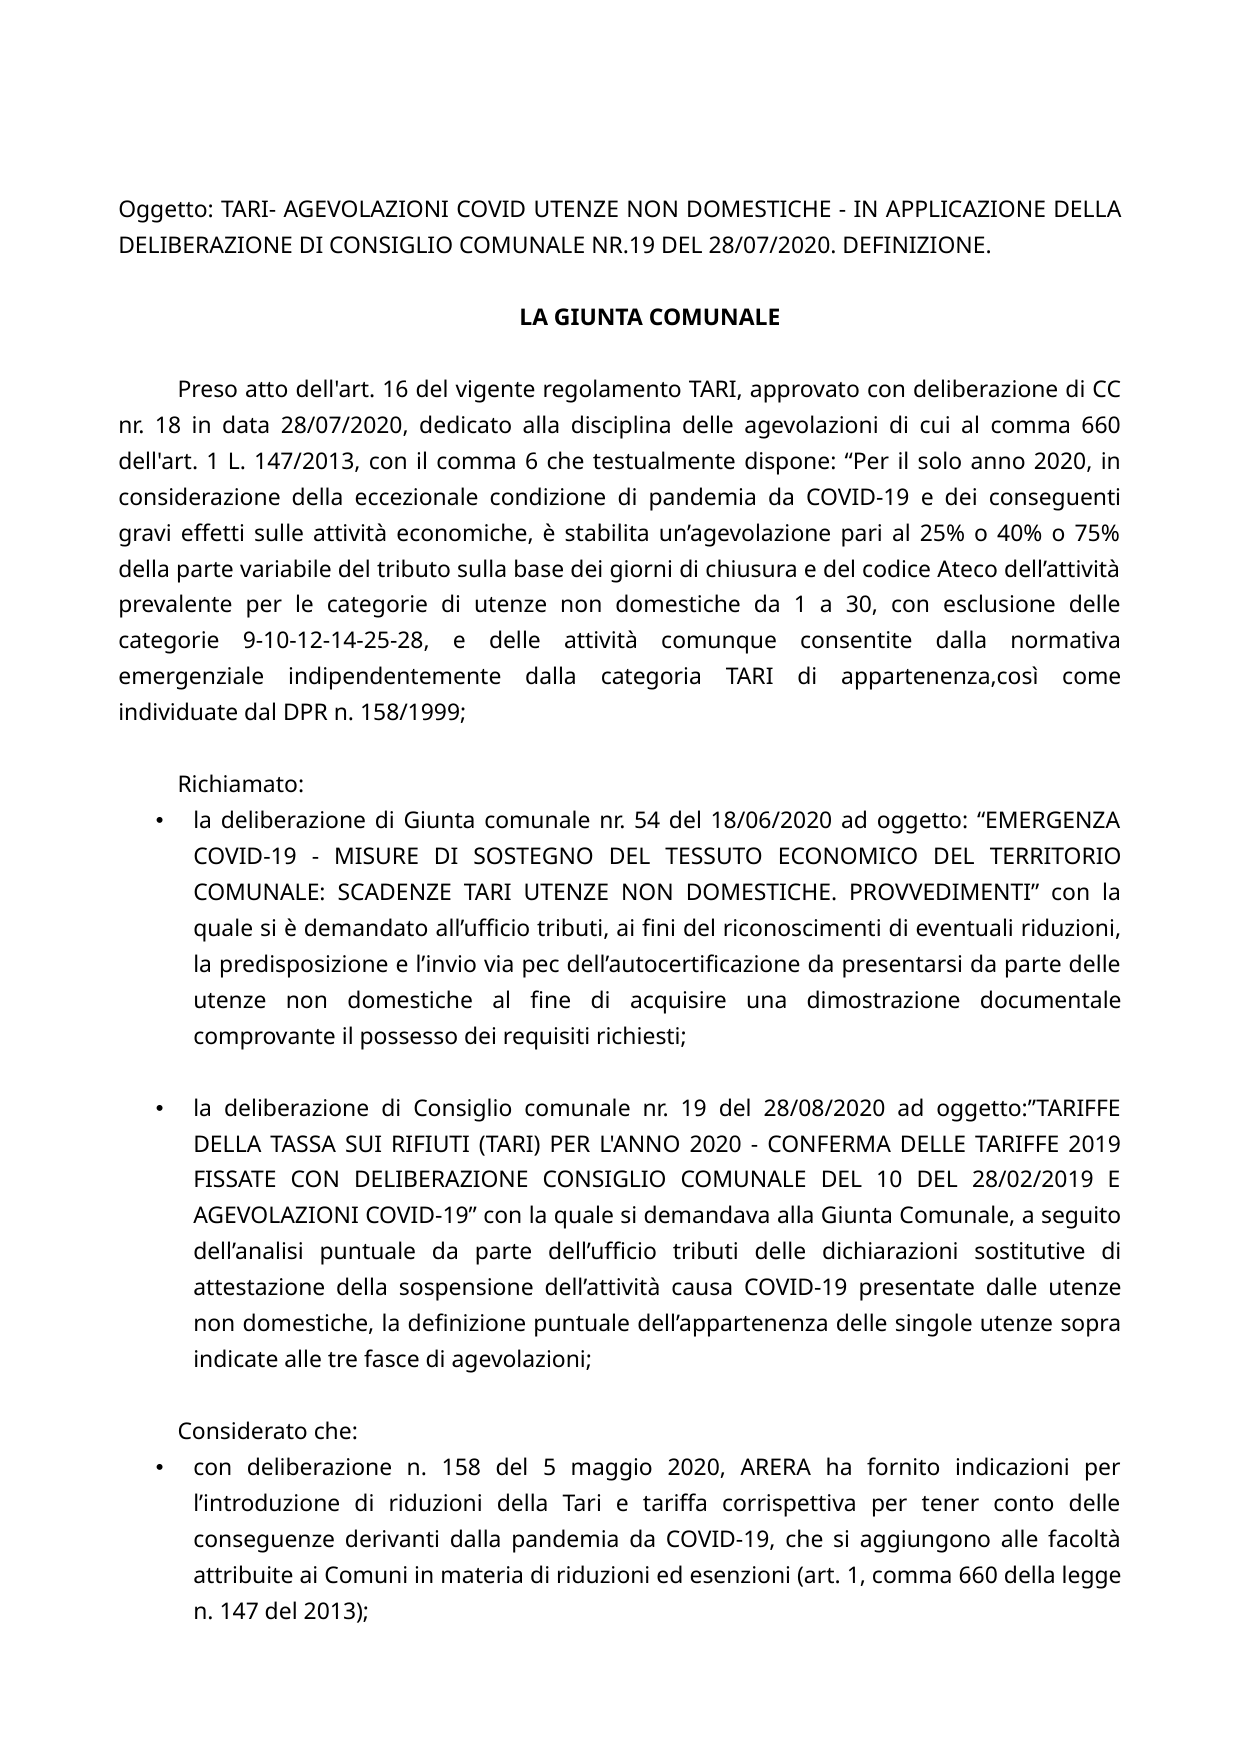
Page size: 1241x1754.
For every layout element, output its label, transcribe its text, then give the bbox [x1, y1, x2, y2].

text Richiamato: [118, 768, 1122, 799]
text LA GIUNTA COMUNALE [118, 301, 1122, 332]
list con deliberazione n. 158 del 5 maggio 2020, ARERA ha fornito indicazioni per l’introduzione di riduzioni della Tari e tariffa corrispettiva per tener conto delle conseguenze derivanti dalla pandemia da COVID-19, che si aggiungono alle facoltà attribuite ai Comuni in materia di riduzioni ed esenzioni (art. 1, comma 660 della legge n. 147 del 2013); [156, 1451, 1122, 1626]
list la deliberazione di Consiglio comunale nr. 19 del 28/08/2020 ad oggetto:”TARIFFE DELLA TASSA SUI RIFIUTI (TARI) PER L'ANNO 2020 - CONFERMA DELLE TARIFFE 2019 FISSATE CON DELIBERAZIONE CONSIGLIO COMUNALE DEL 10 DEL 28/02/2019 E AGEVOLAZIONI COVID-19” con la quale si demandava alla Giunta Comunale, a seguito dell’analisi puntuale da parte dell’ufficio tributi delle dichiarazioni sostitutive di attestazione della sospensione dell’attività causa COVID-19 presentate dalle utenze non domestiche, la definizione puntuale dell’appartenenza delle singole utenze sopra indicate alle tre fasce di agevolazioni; [156, 1092, 1122, 1374]
text Preso atto dell'art. 16 del vigente regolamento TARI, approvato con deliberazione di CC nr. 18 in data 28/07/2020, dedicato alla disciplina delle agevolazioni di cui al comma 660 dell'art. 1 L. 147/2013, con il comma 6 che testualmente dispone: “Per il solo anno 2020, in considerazione della eccezionale condizione di pandemia da COVID-19 e dei conseguenti gravi effetti sulle attività economiche, è stabilita un’agevolazione pari al 25% o 40% o 75% della parte variabile del tributo sulla base dei giorni di chiusura e del codice Ateco dell’attività prevalente per le categorie di utenze non domestiche da 1 a 30, con esclusione delle categorie 9-10-12-14-25-28, e delle attività comunque consentite dalla normativa emergenziale indipendentemente dalla categoria TARI di appartenenza,così come individuate dal DPR n. 158/1999; [118, 373, 1122, 727]
text Considerato che: [118, 1415, 1122, 1446]
text Oggetto: TARI- AGEVOLAZIONI COVID UTENZE NON DOMESTICHE - IN APPLICAZIONE DELLA DELIBERAZIONE DI CONSIGLIO COMUNALE NR.19 DEL 28/07/2020. DEFINIZIONE. [118, 193, 1122, 260]
list la deliberazione di Giunta comunale nr. 54 del 18/06/2020 ad oggetto: “EMERGENZA COVID-19 - MISURE DI SOSTEGNO DEL TESSUTO ECONOMICO DEL TERRITORIO COMUNALE: SCADENZE TARI UTENZE NON DOMESTICHE. PROVVEDIMENTI” con la quale si è demandato all’ufficio tributi, ai fini del riconoscimenti di eventuali riduzioni, la predisposizione e l’invio via pec dell’autocertificazione da presentarsi da parte delle utenze non domestiche al fine di acquisire una dimostrazione documentale comprovante il possesso dei requisiti richiesti; [156, 804, 1122, 1051]
